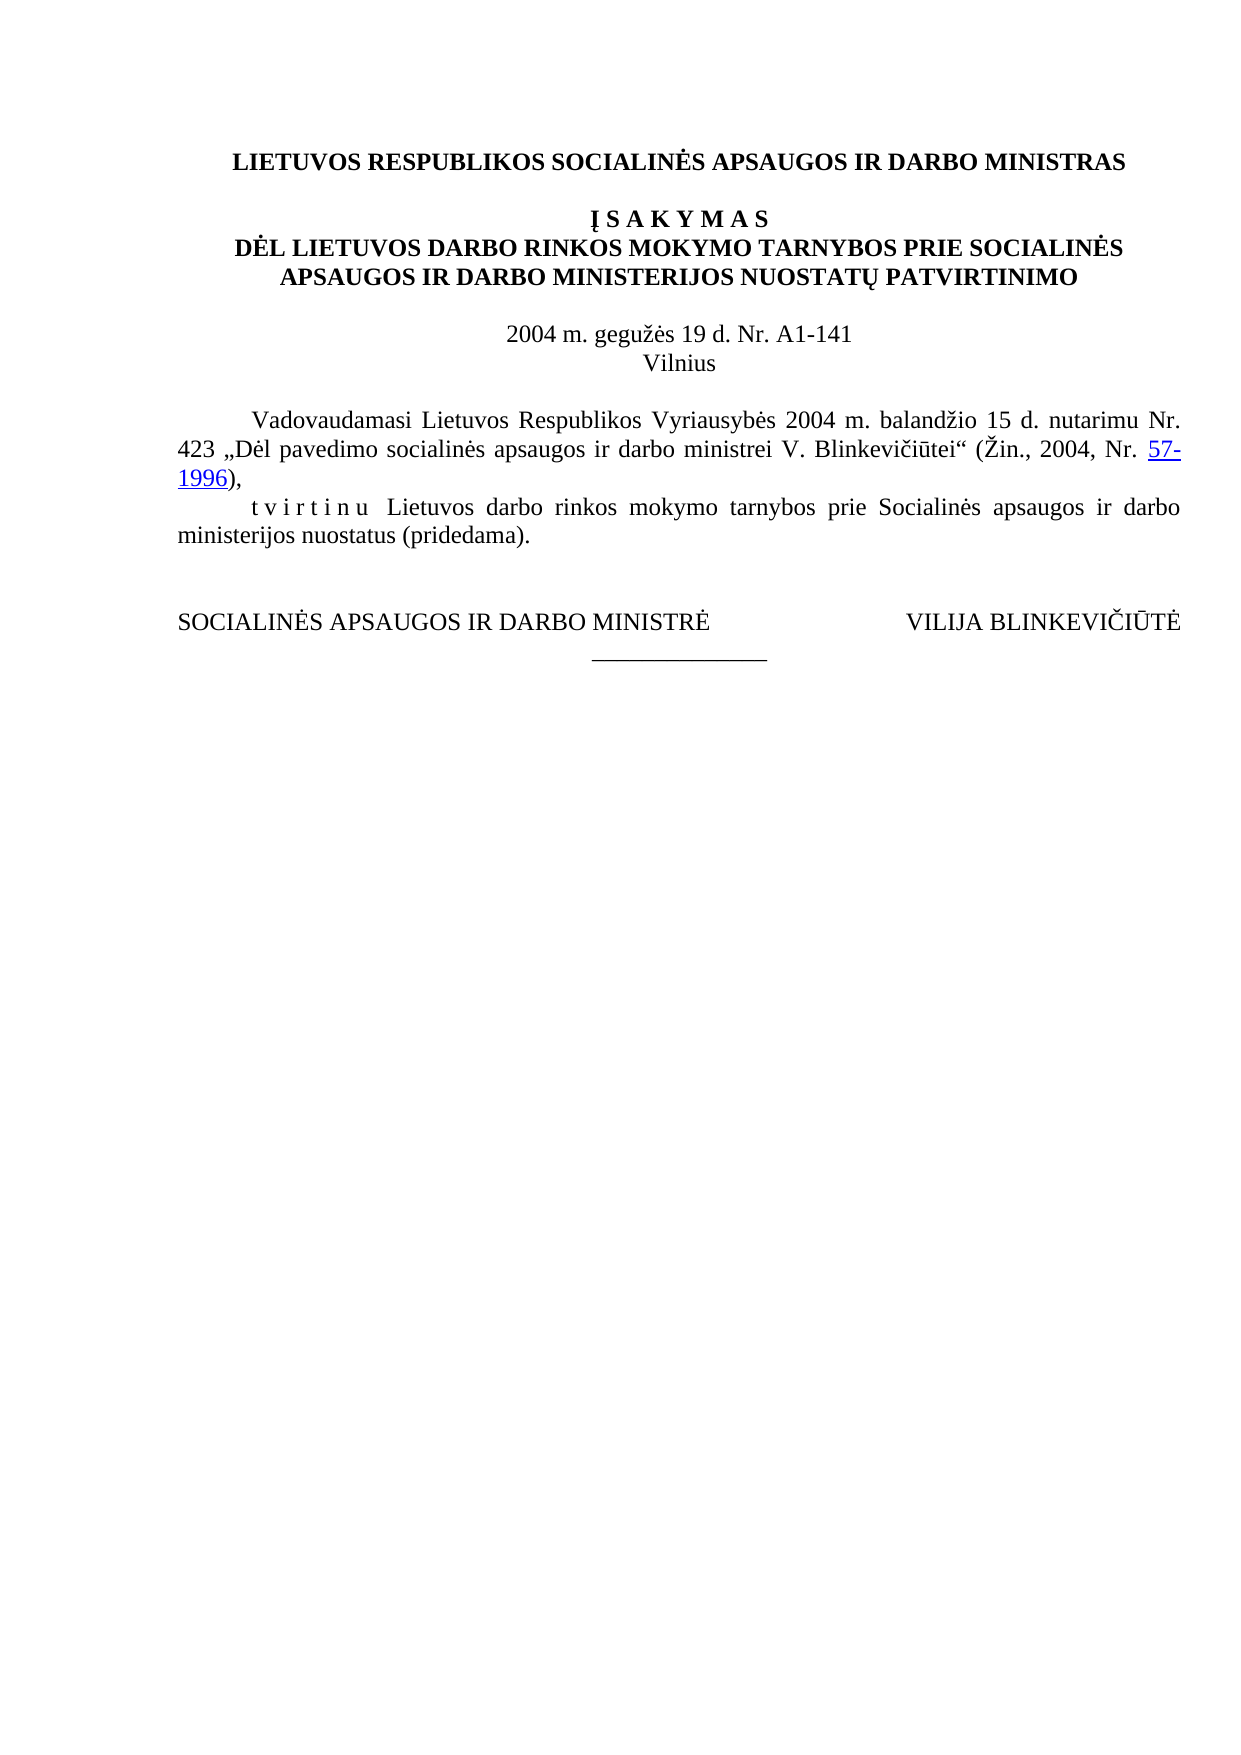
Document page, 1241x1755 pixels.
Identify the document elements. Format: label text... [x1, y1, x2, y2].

text Vadovaudamasi Lietuvos Respublikos Vyriausybės 2004 m. balandžio 15 d. nutarimu Nr. 423 „Dėl pavedimo socialinės apsaugos ir darbo ministrei V. Blinkevičiūtei“ (Žin., 2004, Nr. 57-1996), [177, 406, 1181, 492]
text SOCIALINĖS APSAUGOS IR DARBO MINISTRĖ VILIJA BLINKEVIČIŪTĖ [177, 607, 1181, 636]
text Vilnius [177, 348, 1181, 377]
text DĖL LIETUVOS DARBO RINKOS MOKYMO TARNYBOS PRIE SOCIALINĖS APSAUGOS IR DARBO MINISTERIJOS NUOSTATŲ PATVIRTINIMO [177, 233, 1181, 291]
text tvirtinu Lietuvos darbo rinkos mokymo tarnybos prie Socialinės apsaugos ir darbo ministerijos nuostatus (pridedama). [177, 492, 1181, 549]
text Į S A K Y M A S [177, 204, 1181, 233]
text ______________ [177, 636, 1181, 664]
text LIETUVOS RESPUBLIKOS SOCIALINĖS APSAUGOS IR DARBO MINISTRAS [177, 147, 1181, 176]
text 2004 m. gegužės 19 d. Nr. A1-141 [177, 319, 1181, 348]
